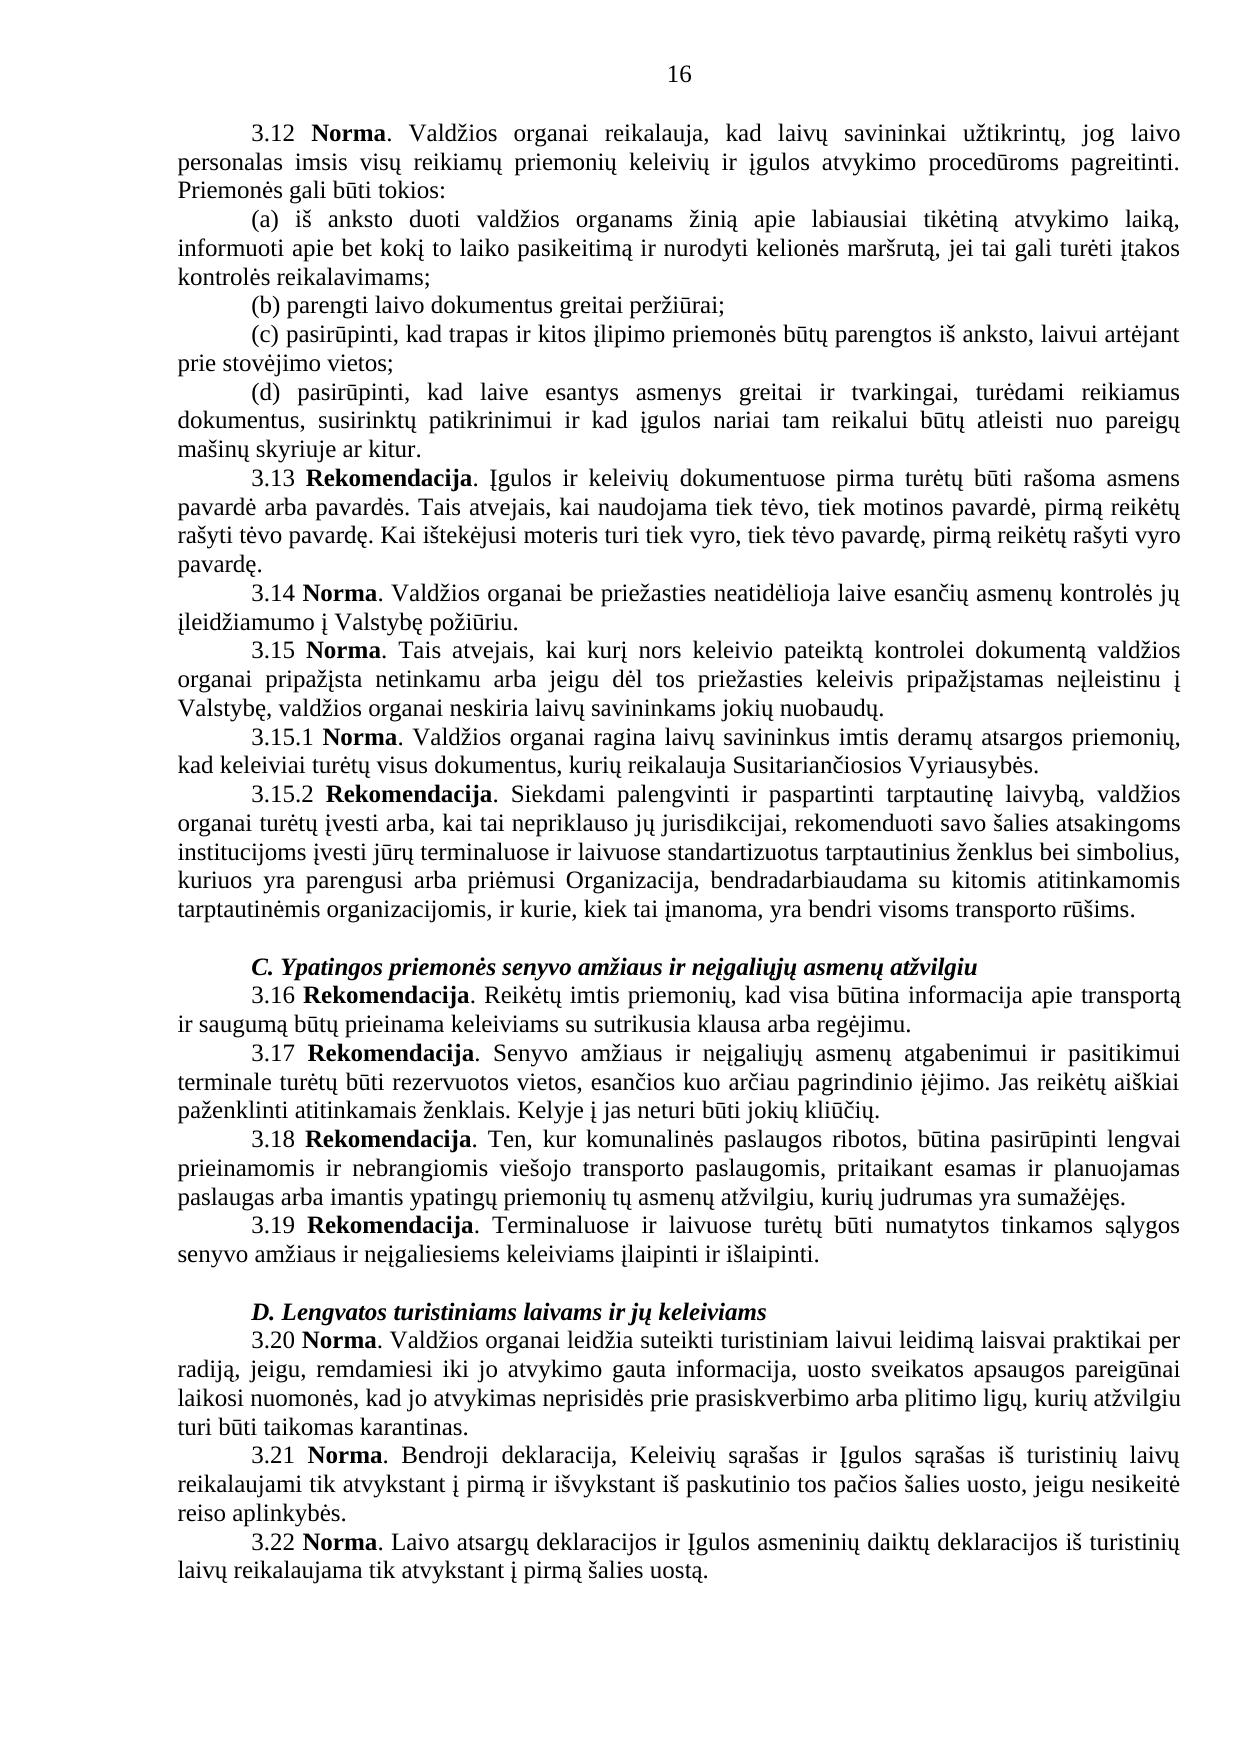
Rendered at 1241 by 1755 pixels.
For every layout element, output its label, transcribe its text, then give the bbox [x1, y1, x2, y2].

text 3.21 Norma. Bendroji deklaracija, Keleivių sąrašas ir Įgulos sąrašas iš turistinių laivų reikalaujami tik atvykstant į pirmą ir išvykstant iš paskutinio tos pačios šalies uosto, jeigu nesikeitė reiso aplinkybės. [177, 1441, 1181, 1527]
text 3.14 Norma. Valdžios organai be priežasties neatidėlioja laive esančių asmenų kontrolės jų įleidžiamumo į Valstybę požiūriu. [177, 578, 1181, 636]
text 3.19 Rekomendacija. Terminaluose ir laivuose turėtų būti numatytos tinkamos sąlygos senyvo amžiaus ir neįgaliesiems keleiviams įlaipinti ir išlaipinti. [177, 1211, 1181, 1268]
text 3.15.1 Norma. Valdžios organai ragina laivų savininkus imtis deramų atsargos priemonių, kad keleiviai turėtų visus dokumentus, kurių reikalauja Susitariančiosios Vyriausybės. [177, 722, 1181, 779]
text (d) pasirūpinti, kad laive esantys asmenys greitai ir tvarkingai, turėdami reikiamus dokumentus, susirinktų patikrinimui ir kad įgulos nariai tam reikalui būtų atleisti nuo pareigų mašinų skyriuje ar kitur. [177, 377, 1181, 463]
text 3.17 Rekomendacija. Senyvo amžiaus ir neįgaliųjų asmenų atgabenimui ir pasitikimui terminale turėtų būti rezervuotos vietos, esančios kuo arčiau pagrindinio įėjimo. Jas reikėtų aiškiai paženklinti atitinkamais ženklais. Kelyje į jas neturi būti jokių kliūčių. [177, 1038, 1181, 1124]
text (b) parengti laivo dokumentus greitai peržiūrai; [177, 291, 1181, 319]
text 3.18 Rekomendacija. Ten, kur komunalinės paslaugos ribotos, būtina pasirūpinti lengvai prieinamomis ir nebrangiomis viešojo transporto paslaugomis, pritaikant esamas ir planuojamas paslaugas arba imantis ypatingų priemonių tų asmenų atžvilgiu, kurių judrumas yra sumažėjęs. [177, 1124, 1181, 1211]
text 3.16 Rekomendacija. Reikėtų imtis priemonių, kad visa būtina informacija apie transportą ir saugumą būtų prieinama keleiviams su sutrikusia klausa arba regėjimu. [177, 981, 1181, 1038]
text (a) iš anksto duoti valdžios organams žinią apie labiausiai tikėtiną atvykimo laiką, informuoti apie bet kokį to laiko pasikeitimą ir nurodyti kelionės maršrutą, jei tai gali turėti įtakos kontrolės reikalavimams; [177, 204, 1181, 291]
text C. Ypatingos priemonės senyvo amžiaus ir neįgaliųjų asmenų atžvilgiu [177, 952, 1181, 981]
text 3.13 Rekomendacija. Įgulos ir keleivių dokumentuose pirma turėtų būti rašoma asmens pavardė arba pavardės. Tais atvejais, kai naudojama tiek tėvo, tiek motinos pavardė, pirmą reikėtų rašyti tėvo pavardę. Kai ištekėjusi moteris turi tiek vyro, tiek tėvo pavardę, pirmą reikėtų rašyti vyro pavardę. [177, 463, 1181, 578]
text D. Lengvatos turistiniams laivams ir jų keleiviams [177, 1297, 1181, 1326]
text 3.22 Norma. Laivo atsargų deklaracijos ir Įgulos asmeninių daiktų deklaracijos iš turistinių laivų reikalaujama tik atvykstant į pirmą šalies uostą. [177, 1527, 1181, 1584]
text (c) pasirūpinti, kad trapas ir kitos įlipimo priemonės būtų parengtos iš anksto, laivui artėjant prie stovėjimo vietos; [177, 319, 1181, 377]
text 3.15 Norma. Tais atvejais, kai kurį nors keleivio pateiktą kontrolei dokumentą valdžios organai pripažįsta netinkamu arba jeigu dėl tos priežasties keleivis pripažįstamas neįleistinu į Valstybę, valdžios organai neskiria laivų savininkams jokių nuobaudų. [177, 636, 1181, 722]
text 3.20 Norma. Valdžios organai leidžia suteikti turistiniam laivui leidimą laisvai praktikai per radiją, jeigu, remdamiesi iki jo atvykimo gauta informacija, uosto sveikatos apsaugos pareigūnai laikosi nuomonės, kad jo atvykimas neprisidės prie prasiskverbimo arba plitimo ligų, kurių atžvilgiu turi būti taikomas karantinas. [177, 1326, 1181, 1441]
text 3.15.2 Rekomendacija. Siekdami palengvinti ir paspartinti tarptautinę laivybą, valdžios organai turėtų įvesti arba, kai tai nepriklauso jų jurisdikcijai, rekomenduoti savo šalies atsakingoms institucijoms įvesti jūrų terminaluose ir laivuose standartizuotus tarptautinius ženklus bei simbolius, kuriuos yra parengusi arba priėmusi Organizacija, bendradarbiaudama su kitomis atitinkamomis tarptautinėmis organizacijomis, ir kurie, kiek tai įmanoma, yra bendri visoms transporto rūšims. [177, 779, 1181, 923]
text 3.12 Norma. Valdžios organai reikalauja, kad laivų savininkai užtikrintų, jog laivo personalas imsis visų reikiamų priemonių keleivių ir įgulos atvykimo procedūroms pagreitinti. Priemonės gali būti tokios: [177, 118, 1181, 204]
